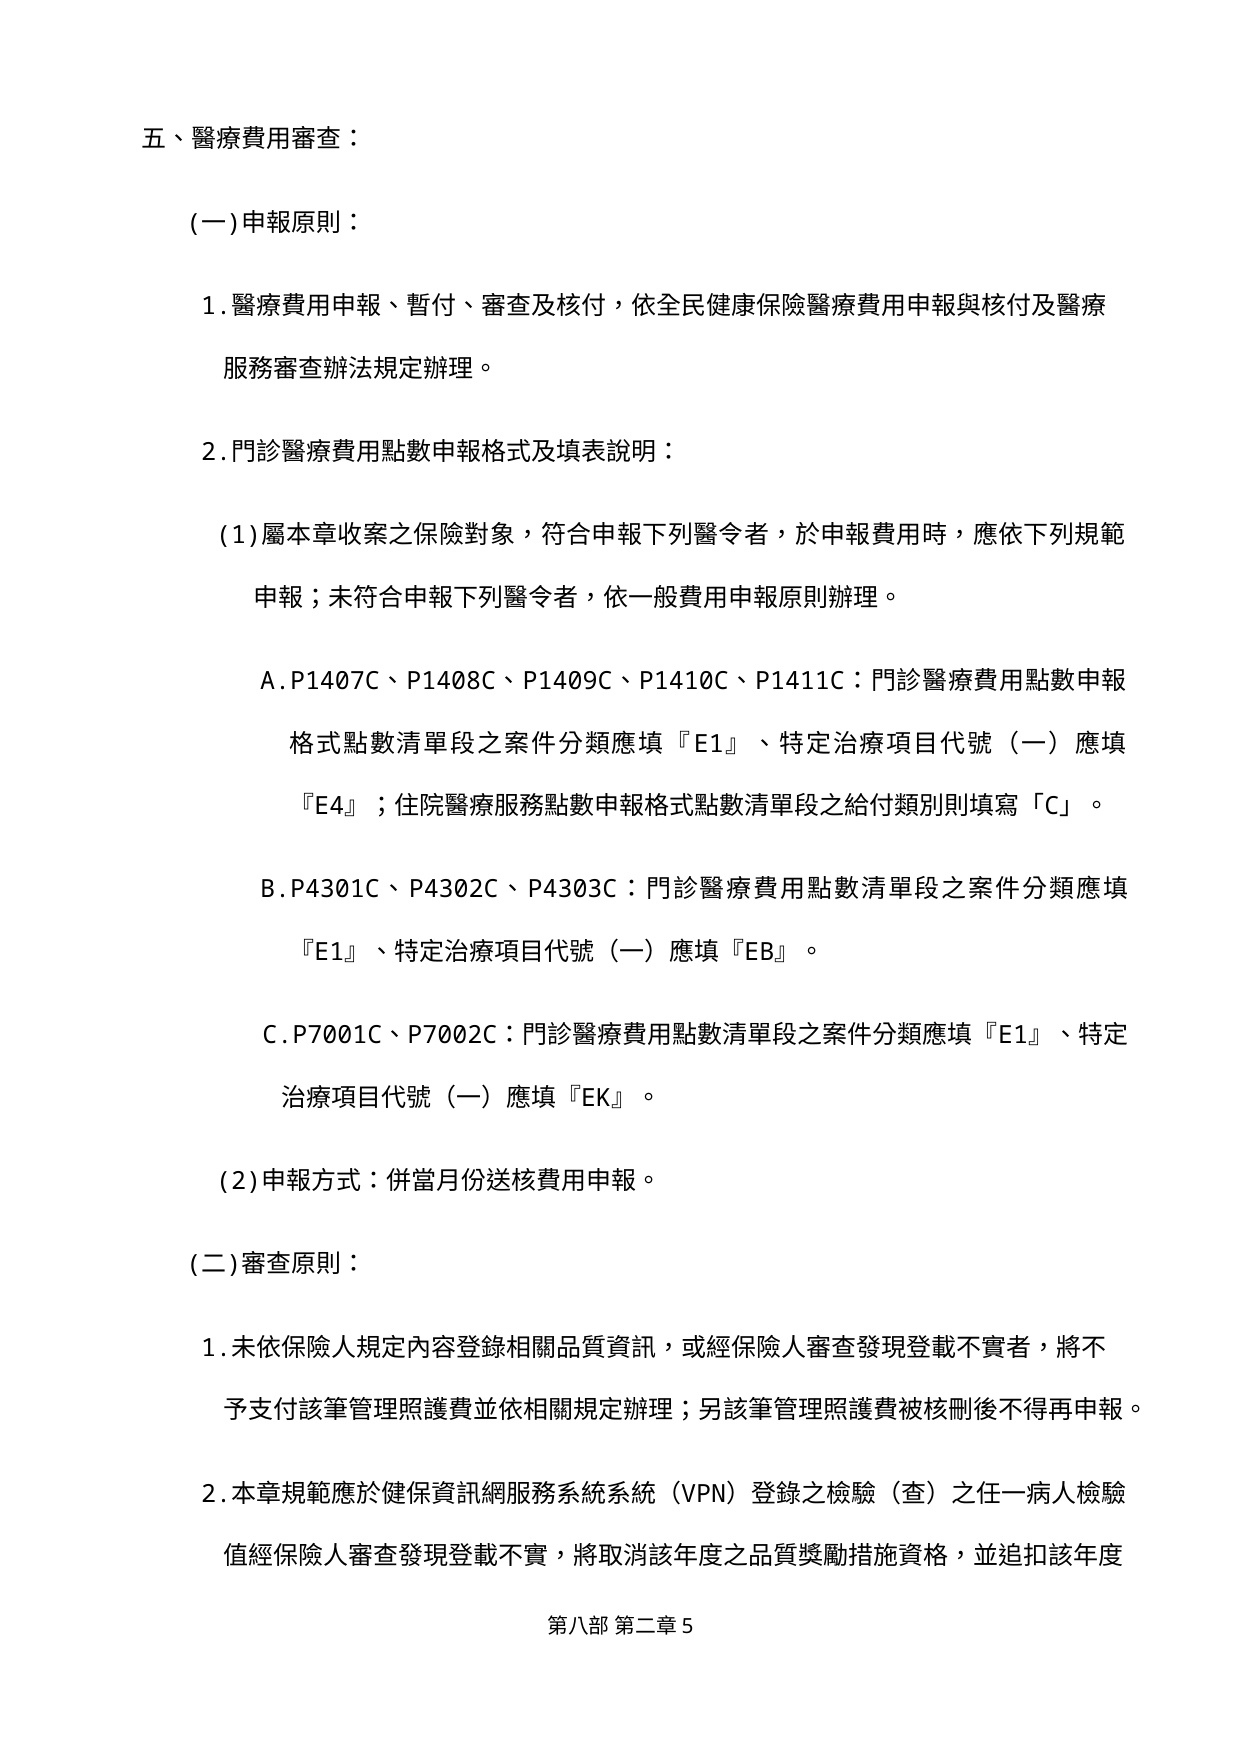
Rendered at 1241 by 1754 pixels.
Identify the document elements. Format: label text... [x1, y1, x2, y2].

text 五、醫療費用審查： [142, 95, 1128, 158]
text (一)申報原則： [186, 179, 1128, 241]
text (二)審查原則： [186, 1220, 1128, 1283]
text (2)申報方式：併當月份送核費用申報。 [216, 1137, 1128, 1199]
text 2.本章規範應於健保資訊網服務系統系統（VPN）登錄之檢驗（查）之任一病人檢驗值經保險人審查發現登載不實，將取消該年度之品質獎勵措施資格，並追扣該年度 [201, 1449, 1128, 1574]
text (1)屬本章收案之保險對象，符合申報下列醫令者，於申報費用時，應依下列規範申報；未符合申報下列醫令者，依一般費用申報原則辦理。 [216, 491, 1128, 616]
text 1.醫療費用申報、暫付、審查及核付，依全民健康保險醫療費用申報與核付及醫療服務審查辦法規定辦理。 [201, 262, 1128, 387]
text B.P4301C、P4302C、P4303C：門診醫療費用點數清單段之案件分類應填『E1』、特定治療項目代號（一）應填『EB』。 [260, 845, 1128, 970]
text 2.門診醫療費用點數申報格式及填表說明： [201, 408, 1128, 470]
text C.P7001C、P7002C：門診醫療費用點數清單段之案件分類應填『E1』、特定治療項目代號（一）應填『EK』。 [262, 991, 1128, 1116]
text 1.未依保險人規定內容登錄相關品質資訊，或經保險人審查發現登載不實者，將不予支付該筆管理照護費並依相關規定辦理；另該筆管理照護費被核刪後不得再申報。 [201, 1304, 1128, 1429]
text A.P1407C、P1408C、P1409C、P1410C、P1411C：門診醫療費用點數申報格式點數清單段之案件分類應填『E1』、特定治療項目代號（一）應填『E4』；住院醫療服務點數申報格式點數清單段之給付類別則填寫「C」。 [260, 637, 1128, 824]
